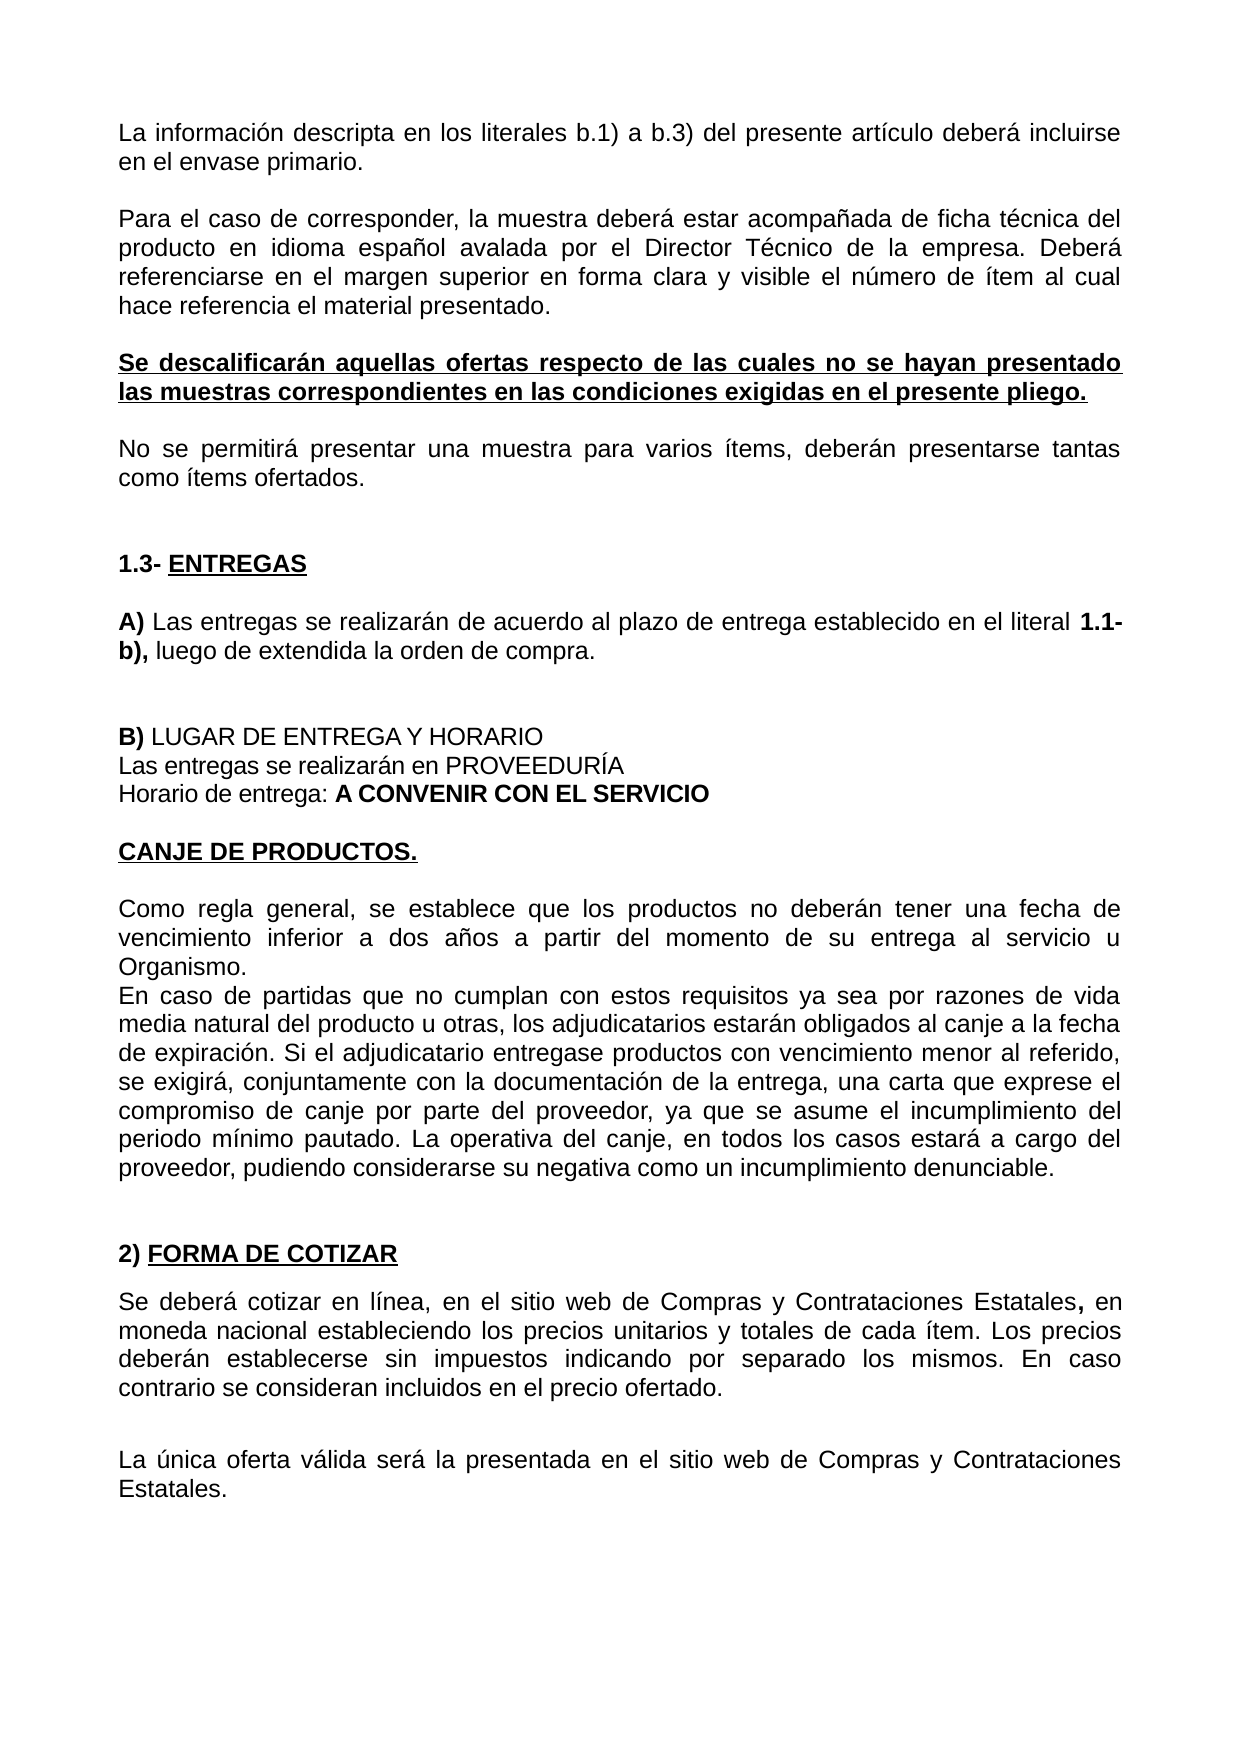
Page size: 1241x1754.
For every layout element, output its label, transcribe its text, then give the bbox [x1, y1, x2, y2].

text 2) Forma de Cotizar [118, 1239, 1123, 1268]
text En caso de partidas que no cumplan con estos requisitos ya sea por razones de vida media natural del producto u otras, los adjudicatarios estarán obligados al canje a la fecha de expiración. Si el adjudicatario entregase productos con vencimiento menor al referido, se exigirá, conjuntamente con la documentación de la entrega, una carta que exprese el compromiso de canje por parte del proveedor, ya que se asume el incumplimiento del periodo mínimo pautado. La operativa del canje, en todos los casos estará a cargo del proveedor, pudiendo considerarse su negativa como un incumplimiento denunciable. [118, 981, 1123, 1182]
text Las entregas se realizarán en PROVEEDURÍA [118, 751, 1123, 779]
text Horario de entrega: A CONVENIR CON EL SERVICIO [118, 779, 1123, 808]
text Se descalificarán aquellas ofertas respecto de las cuales no se hayan presentado [118, 348, 1123, 373]
text La información descripta en los literales b.1) a b.3) del presente artículo deberá incluirse en el envase primario. [118, 118, 1123, 176]
text La única oferta válida será la presentada en el sitio web de Compras y Contrataciones Estatales. [118, 1445, 1123, 1503]
text las muestras correspondientes en las condiciones exigidas en el presente pliego. [118, 374, 1123, 406]
text Como regla general, se establece que los productos no deberán tener una fecha de vencimiento inferior a dos años a partir del momento de su entrega al servicio u Organismo. [118, 894, 1123, 981]
text 1.3- ENTREGAS [118, 549, 1123, 578]
text Para el caso de corresponder, la muestra deberá estar acompañada de ficha técnica del producto en idioma español avalada por el Director Técnico de la empresa. Deberá referenciarse en el margen superior en forma clara y visible el número de ítem al cual hace referencia el material presentado. [118, 204, 1123, 319]
text CANJE DE PRODUCTOS. [118, 837, 1123, 866]
text A) Las entregas se realizarán de acuerdo al plazo de entrega establecido en el literal 1.1- b), luego de extendida la orden de compra. [118, 607, 1123, 664]
text B) LUGAR DE ENTREGA Y HORARIO [118, 722, 1123, 751]
text Se deberá cotizar en línea, en el sitio web de Compras y Contrataciones Estatales, en moneda nacional estableciendo los precios unitarios y totales de cada ítem. Los precios deberán establecerse sin impuestos indicando por separado los mismos. En caso contrario se consideran incluidos en el precio ofertado. [118, 1287, 1123, 1402]
text No se permitirá presentar una muestra para varios ítems, deberán presentarse tantas como ítems ofertados. [118, 434, 1123, 492]
